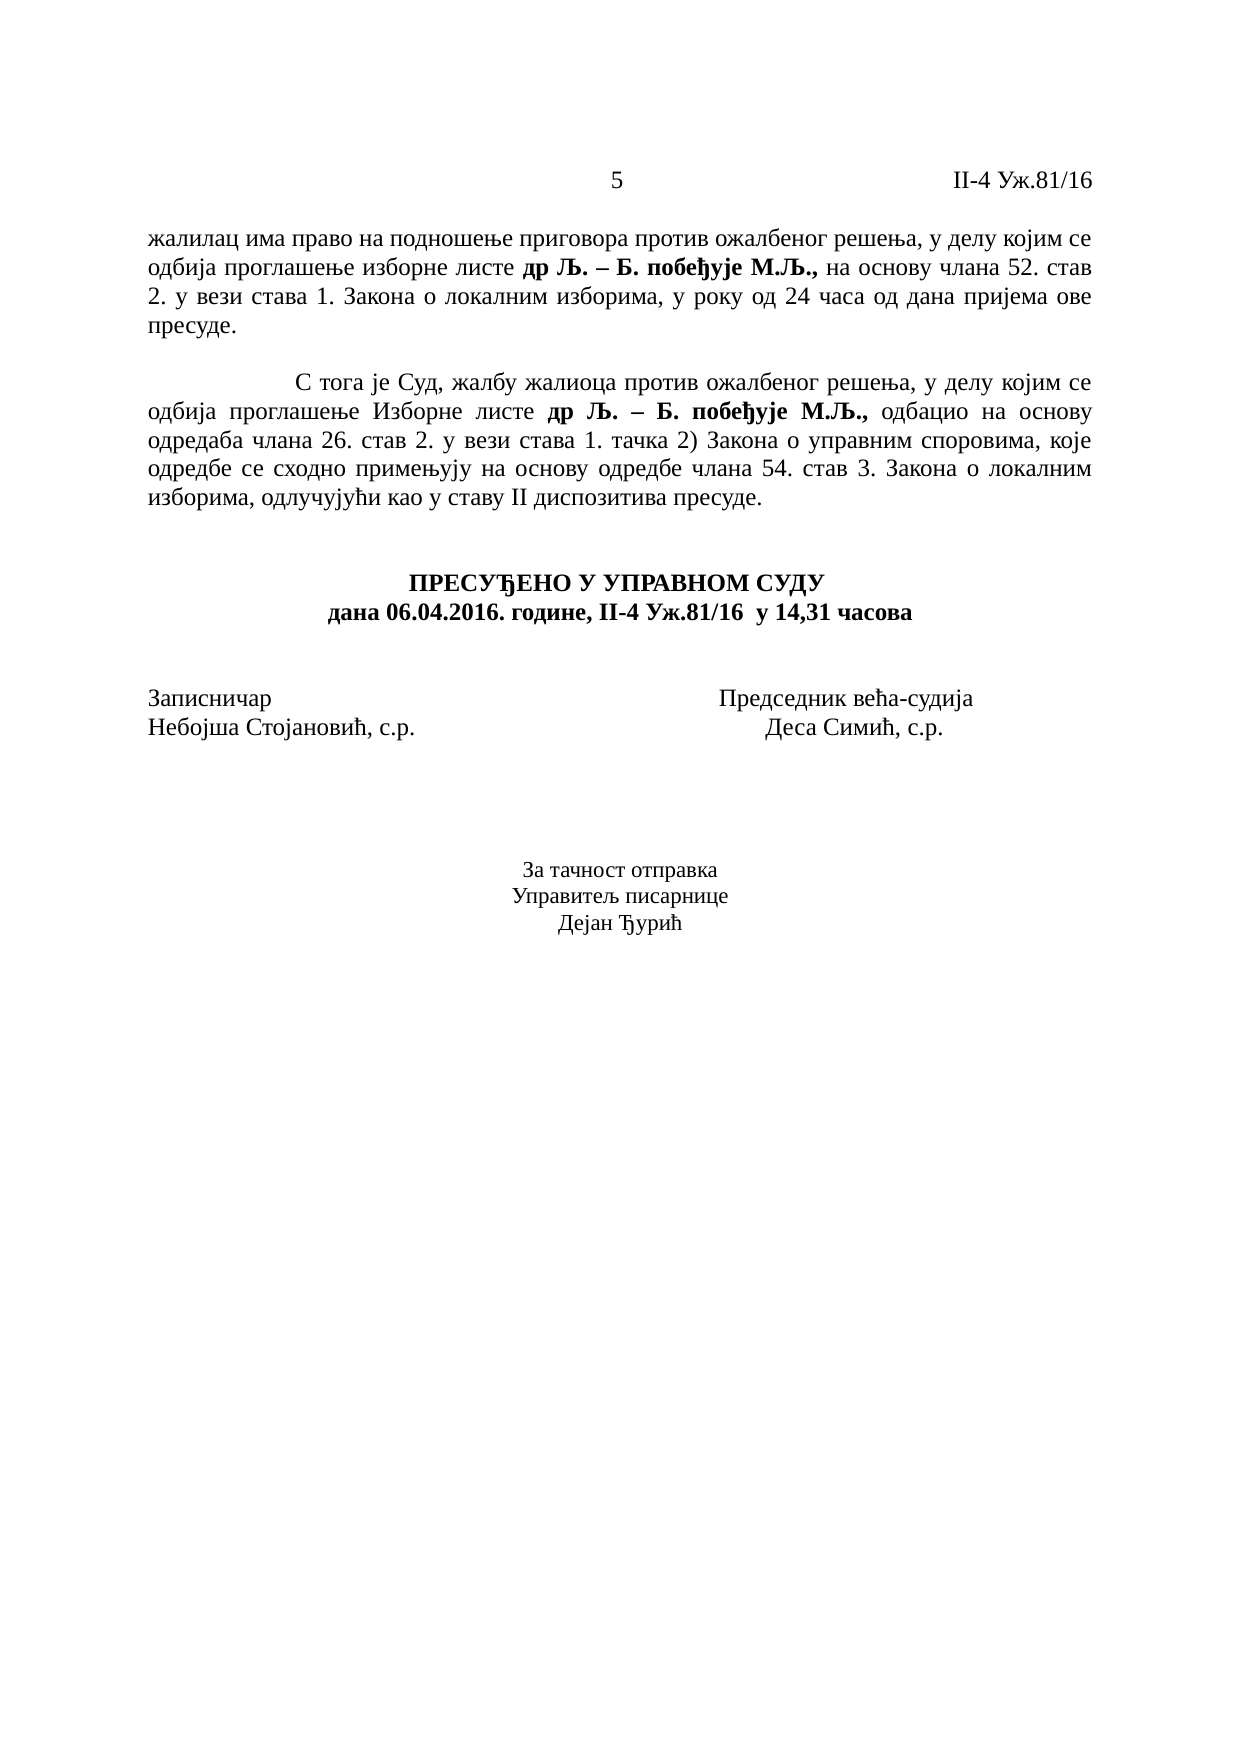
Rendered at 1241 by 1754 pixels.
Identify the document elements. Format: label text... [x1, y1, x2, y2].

text Дејан Ђурић [148, 909, 1093, 935]
text За тачност отправка [148, 856, 1093, 882]
text Управитељ писарнице [148, 882, 1093, 909]
text жалилац има право на подношење приговора против ожалбеног решења, у делу којим се одбија проглашење изборне листе др Љ. – Б. побеђује М.Љ., на основу члана 52. став 2. у вези става 1. Закона о локалним изборима, у року од 24 часа од дана пријема ове пресуде. [148, 223, 1093, 338]
text Записничар Председник већа-судија [148, 683, 1093, 712]
text Небојша Стојановић, с.р. Деса Симић, с.р. [148, 712, 1093, 741]
text С тога је Суд, жалбу жалиоца против ожалбеног решења, у делу којим се одбија проглашење Изборне листе др Љ. – Б. побеђује М.Љ., одбацио на основу одредаба члана 26. став 2. у вези става 1. тачка 2) Закона о управним споровима, које одредбе се сходно примењују на основу одредбе члана 54. став 3. Закона о локалним изборима, одлучујући као у ставу II диспозитива пресуде. [148, 367, 1093, 511]
text дана 06.04.2016. године, II-4 Уж.81/16 у 14,31 часова [148, 597, 1093, 626]
text ПРЕСУЂЕНО У УПРАВНОМ СУДУ [148, 568, 1093, 597]
